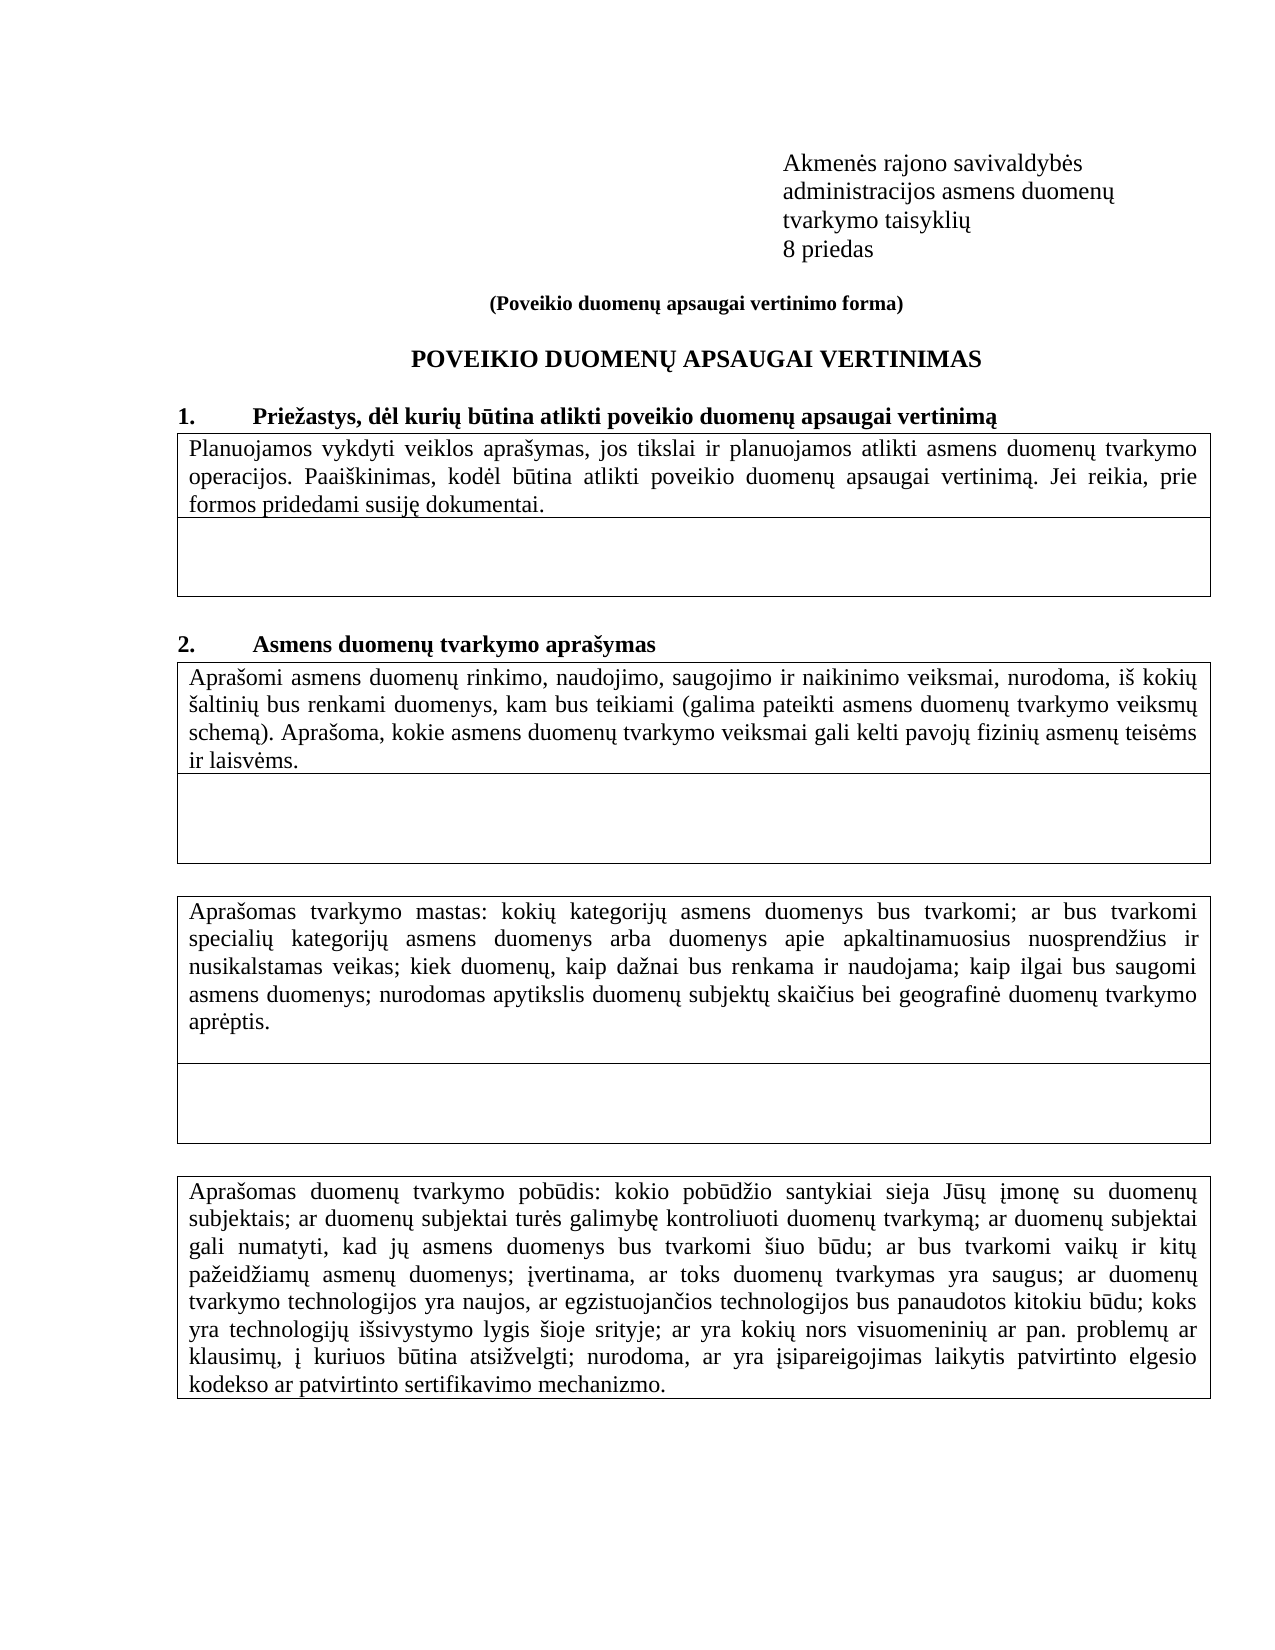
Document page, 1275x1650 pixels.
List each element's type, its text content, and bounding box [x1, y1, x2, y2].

table_cell [178, 518, 1210, 596]
text POVEIKIO DUOMENŲ APSAUGAI VERTINIMAS [177, 344, 1216, 373]
table_header Aprašomas tvarkymo mastas: kokių kategorijų asmens duomenys bus tvarkomi; ar bus tvarkomi specialių kategorijų asmens duomenys arba duomenys apie apkaltinamuosius nuosprendžius ir nusikalstamas veikas; kiek duomenų, kaip dažnai bus renkama ir naudojama; kaip ilgai bus saugomi asmens duomenys; nurodomas apytikslis duomenų subjektų skaičius bei geografinė duomenų tvarkymo aprėptis. [178, 897, 1210, 1062]
text 1. Priežastys, dėl kurių būtina atlikti poveikio duomenų apsaugai vertinimą [177, 402, 1216, 429]
text (Poveikio duomenų apsaugai vertinimo forma) [177, 291, 1216, 315]
table_header Aprašomas duomenų tvarkymo pobūdis: kokio pobūdžio santykiai sieja Jūsų įmonę su duomenų subjektais; ar duomenų subjektai turės galimybę kontroliuoti duomenų tvarkymą; ar duomenų subjektai gali numatyti, kad jų asmens duomenys bus tvarkomi šiuo būdu; ar bus tvarkomi vaikų ir kitų pažeidžiamų asmenų duomenys; įvertinama, ar toks duomenų tvarkymas yra saugus; ar duomenų tvarkymo technologijos yra naujos, ar egzistuojančios technologijos bus panaudotos kitokiu būdu; koks yra technologijų išsivystymo lygis šioje srityje; ar yra kokių nors visuomeninių ar pan. problemų ar klausimų, į kuriuos būtina atsižvelgti; nurodoma, ar yra įsipareigojimas laikytis patvirtinto elgesio kodekso ar patvirtinto sertifikavimo mechanizmo. [178, 1177, 1210, 1398]
text 2. Asmens duomenų tvarkymo aprašymas [177, 630, 1216, 658]
text Akmenės rajono savivaldybės [177, 148, 1216, 176]
table_cell [178, 774, 1210, 863]
text administracijos asmens duomenų [177, 176, 1216, 205]
text 8 priedas [177, 234, 1216, 263]
table_header Planuojamos vykdyti veiklos aprašymas, jos tikslai ir planuojamos atlikti asmens duomenų tvarkymo operacijos. Paaiškinimas, kodėl būtina atlikti poveikio duomenų apsaugai vertinimą. Jei reikia, prie formos pridedami susiję dokumentai. [178, 434, 1210, 517]
table_header Aprašomi asmens duomenų rinkimo, naudojimo, saugojimo ir naikinimo veiksmai, nurodoma, iš kokių šaltinių bus renkami duomenys, kam bus teikiami (galima pateikti asmens duomenų tvarkymo veiksmų schemą). Aprašoma, kokie asmens duomenų tvarkymo veiksmai gali kelti pavojų fizinių asmenų teisėms ir laisvėms. [178, 663, 1210, 773]
text tvarkymo taisyklių [177, 205, 1216, 234]
table_cell [178, 1064, 1210, 1143]
